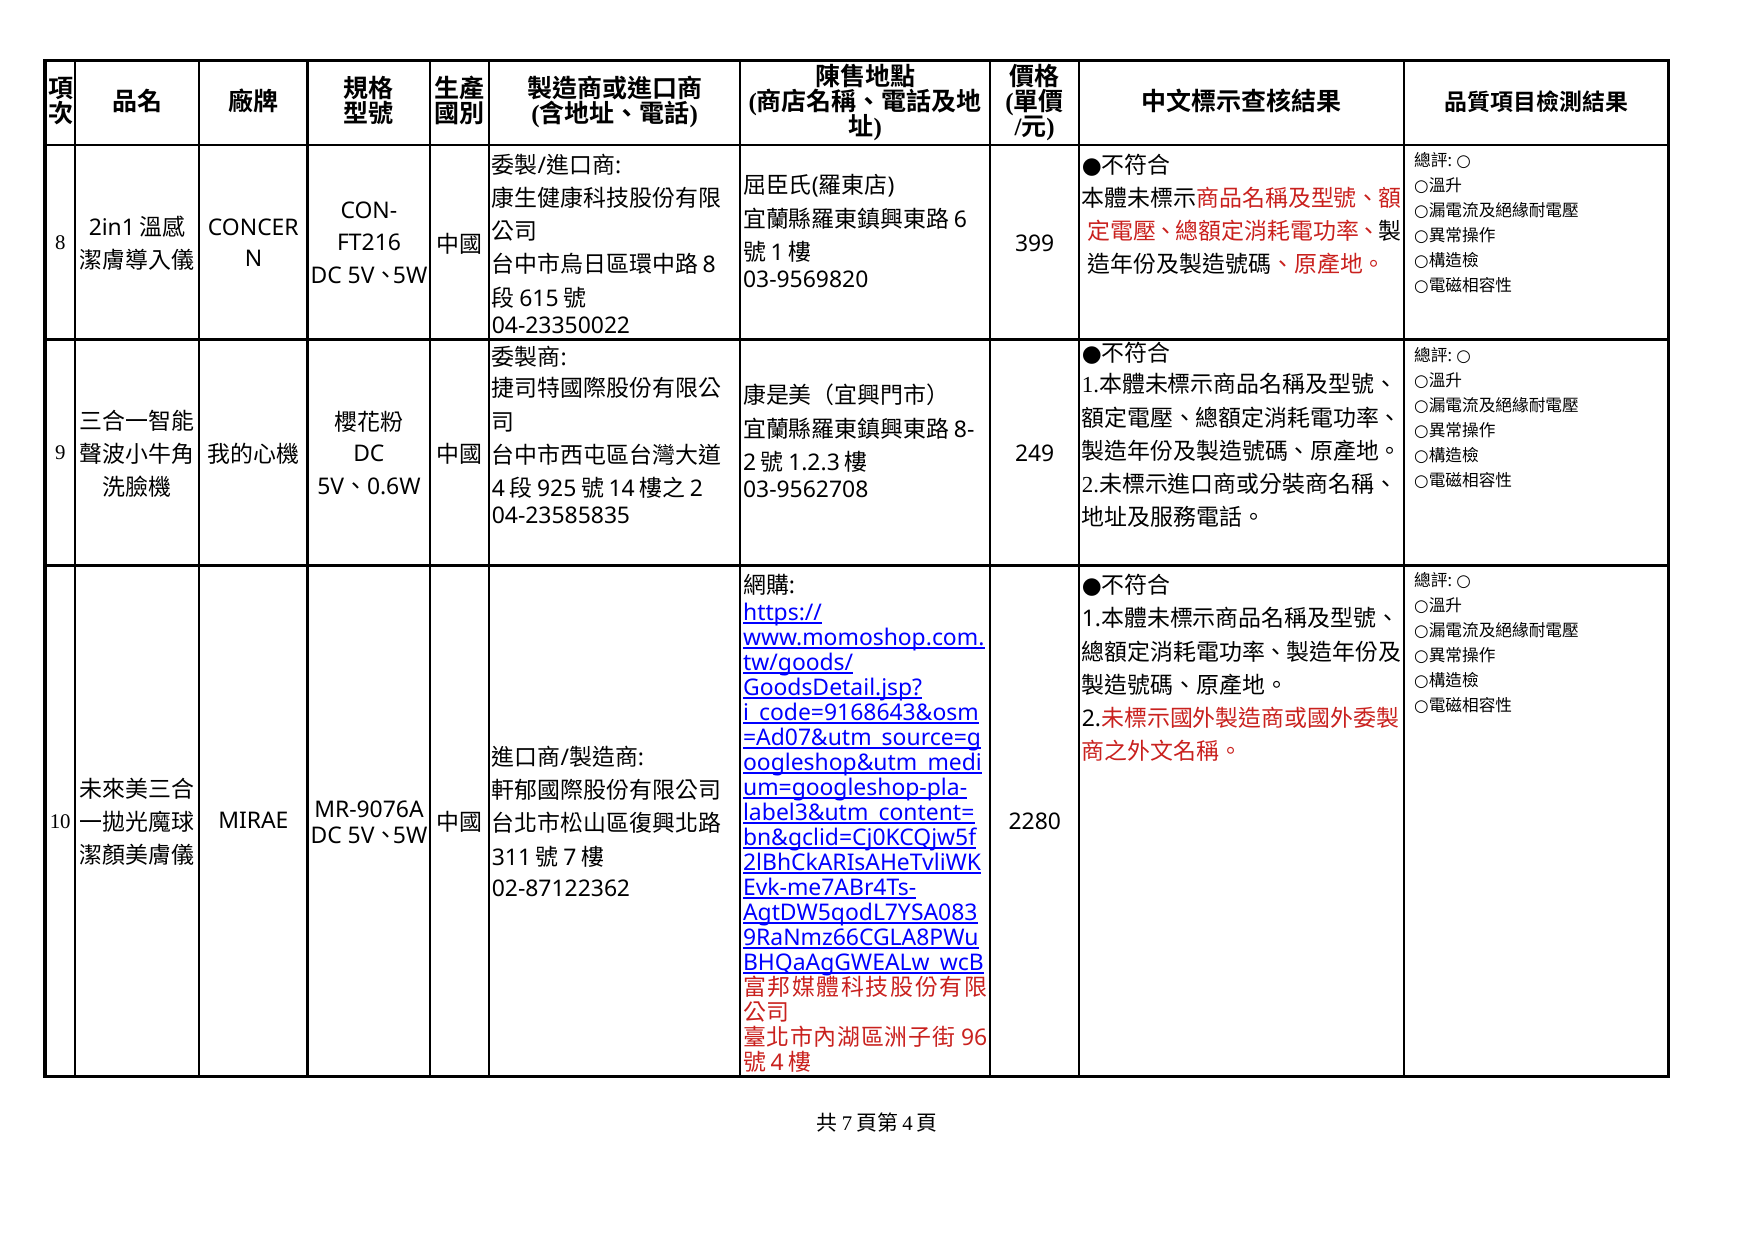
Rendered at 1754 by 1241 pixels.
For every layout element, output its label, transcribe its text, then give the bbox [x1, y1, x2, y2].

table_cell 總評: ○ ○溫升 ○漏電流及絕緣耐電壓 ○異常操作 ○構造檢 ○電磁相容性 [1405, 567, 1667, 1075]
table_cell 三合一智能聲波小牛角洗臉機 [76, 341, 198, 563]
table_cell 進口商/製造商: 軒郁國際股份有限公司 台北市松山區復興北路311號7樓 02-87122362 [490, 567, 739, 1075]
table_cell 中國 [431, 567, 488, 1075]
table_cell CON-FT216 DC 5V、5W [309, 146, 429, 338]
table_cell 9 [47, 341, 74, 563]
table_cell 康是美（宜興門市） 宜蘭縣羅東鎮興東路8-2號1.2.3樓 03-9562708 [741, 341, 989, 563]
table_header 製造商或進口商 (含地址、電話) [490, 62, 739, 143]
table_cell MR-9076A DC 5V、5W [309, 567, 429, 1075]
table_header 陳售地點 (商店名稱、電話及地址) [741, 62, 989, 143]
table_cell MIRAE [200, 567, 306, 1075]
table_cell 未來美三合一拋光魔球潔顏美膚儀 [76, 567, 198, 1075]
table_cell 委製商: 捷司特國際股份有限公司 台中市西屯區台灣大道4段925號14樓之2 04-23585835 [490, 341, 739, 563]
table_header 品質項目檢測結果 [1405, 62, 1667, 143]
table_header 廠牌 [200, 62, 306, 143]
table_header 中文標示查核結果 [1080, 62, 1403, 143]
table_header 規格 型號 [309, 62, 429, 143]
table_cell ●不符合 1.本體未標示商品名稱及型號、總額定消耗電功率、製造年份及製造號碼、原產地。 2.未標示國外製造商或國外委製商之外文名稱。 [1080, 567, 1403, 1075]
table_cell 10 [47, 567, 74, 1075]
table_cell 網購: https://www.momoshop.com.tw/goods/GoodsDetail.jsp?i_code=9168643&osm=Ad07&utm_source=googleshop&utm_medium=googleshop-pla-label3&utm_content=bn&gclid=Cj0KCQjw5f2lBhCkARIsAHeTvliWKEvk-me7ABr4Ts-AgtDW5qodL7YSA0839RaNmz66CGLA8PWuBHQaAgGWEALw_wcB 富邦媒體科技股份有限公司 臺北市內湖區洲子街96號4樓 [741, 567, 989, 1075]
table_header 生產 國別 [431, 62, 488, 143]
table_cell ●不符合 1.本體未標示商品名稱及型號、額定電壓、總額定消耗電功率、製造年份及製造號碼、原產地。 2.未標示進口商或分裝商名稱、地址及服務電話。 [1080, 341, 1403, 563]
table_cell 總評: ○ ○溫升 ○漏電流及絕緣耐電壓 ○異常操作 ○構造檢 ○電磁相容性 [1405, 341, 1667, 563]
table_cell 2280 [991, 567, 1078, 1075]
table_cell 2in1溫感潔膚導入儀 [76, 146, 198, 338]
table_cell 屈臣氏(羅東店) 宜蘭縣羅東鎮興東路6號1樓 03-9569820 [741, 146, 989, 338]
table_cell 249 [991, 341, 1078, 563]
table_cell 委製/進口商: 康生健康科技股份有限公司 台中市烏日區環中路8段615號 04-23350022 [490, 146, 739, 338]
table_cell 8 [47, 146, 74, 338]
table_cell 櫻花粉 DC 5V、0.6W [309, 341, 429, 563]
table_cell 中國 [431, 146, 488, 338]
table_header 項次 [47, 62, 74, 143]
table_cell 總評: ○ ○溫升 ○漏電流及絕緣耐電壓 ○異常操作 ○構造檢 ○電磁相容性 [1405, 146, 1667, 338]
table_header 價格 (單價 /元) [991, 62, 1078, 143]
table_header 品名 [76, 62, 198, 143]
table_cell 399 [991, 146, 1078, 338]
table_cell CONCERN [200, 146, 306, 338]
table_cell 中國 [431, 341, 488, 563]
table_cell ●不符合 本體未標示商品名稱及型號、額定電壓、總額定消耗電功率、製造年份及製造號碼、原產地。 [1080, 146, 1403, 338]
table_cell 我的心機 [200, 341, 306, 563]
